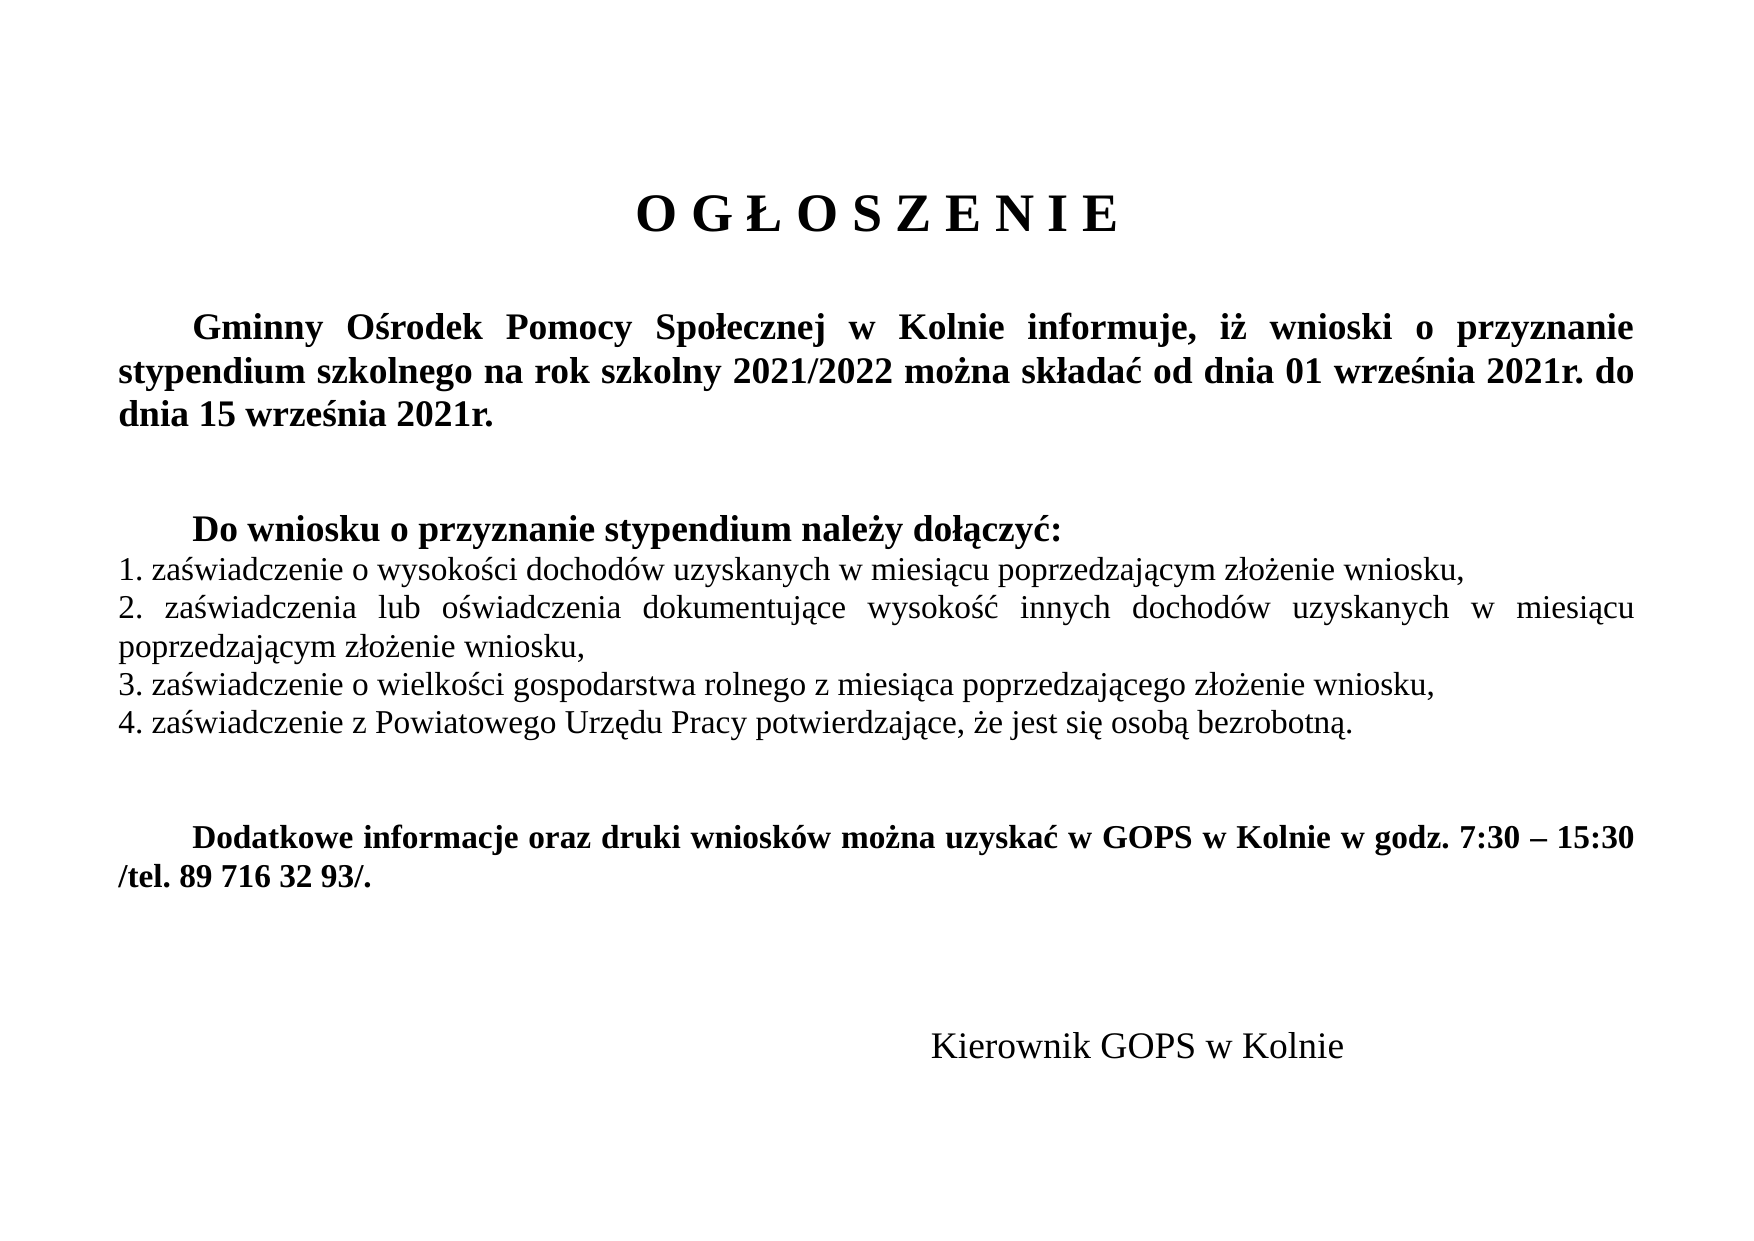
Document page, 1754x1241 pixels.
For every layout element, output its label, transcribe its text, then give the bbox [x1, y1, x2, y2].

text Dodatkowe informacje oraz druki wniosków można uzyskać w GOPS w Kolnie w godz. 7:30 – 15:30 /tel. 89 716 32 93/. [118, 818, 1636, 894]
text Gminny Ośrodek Pomocy Społecznej w Kolnie informuje, iż wnioski o przyznanie stypendium szkolnego na rok szkolny 2021/2022 można składać od dnia 01 września 2021r. do dnia 15 września 2021r. [118, 300, 1636, 434]
text O G Ł O S Z E N I E [118, 180, 1636, 243]
text 1. zaświadczenie o wysokości dochodów uzyskanych w miesiącu poprzedzającym złożenie wniosku, [118, 549, 1636, 588]
text 2. zaświadczenia lub oświadczenia dokumentujące wysokość innych dochodów uzyskanych w miesiącu poprzedzającym złożenie wniosku, [118, 588, 1636, 664]
text 4. zaświadczenie z Powiatowego Urzędu Pracy potwierdzające, że jest się osobą bezrobotną. [118, 703, 1636, 741]
text Kierownik GOPS w Kolnie [118, 1024, 1636, 1067]
text 3. zaświadczenie o wielkości gospodarstwa rolnego z miesiąca poprzedzającego złożenie wniosku, [118, 664, 1636, 703]
text Do wniosku o przyznanie stypendium należy dołączyć: [118, 506, 1636, 549]
